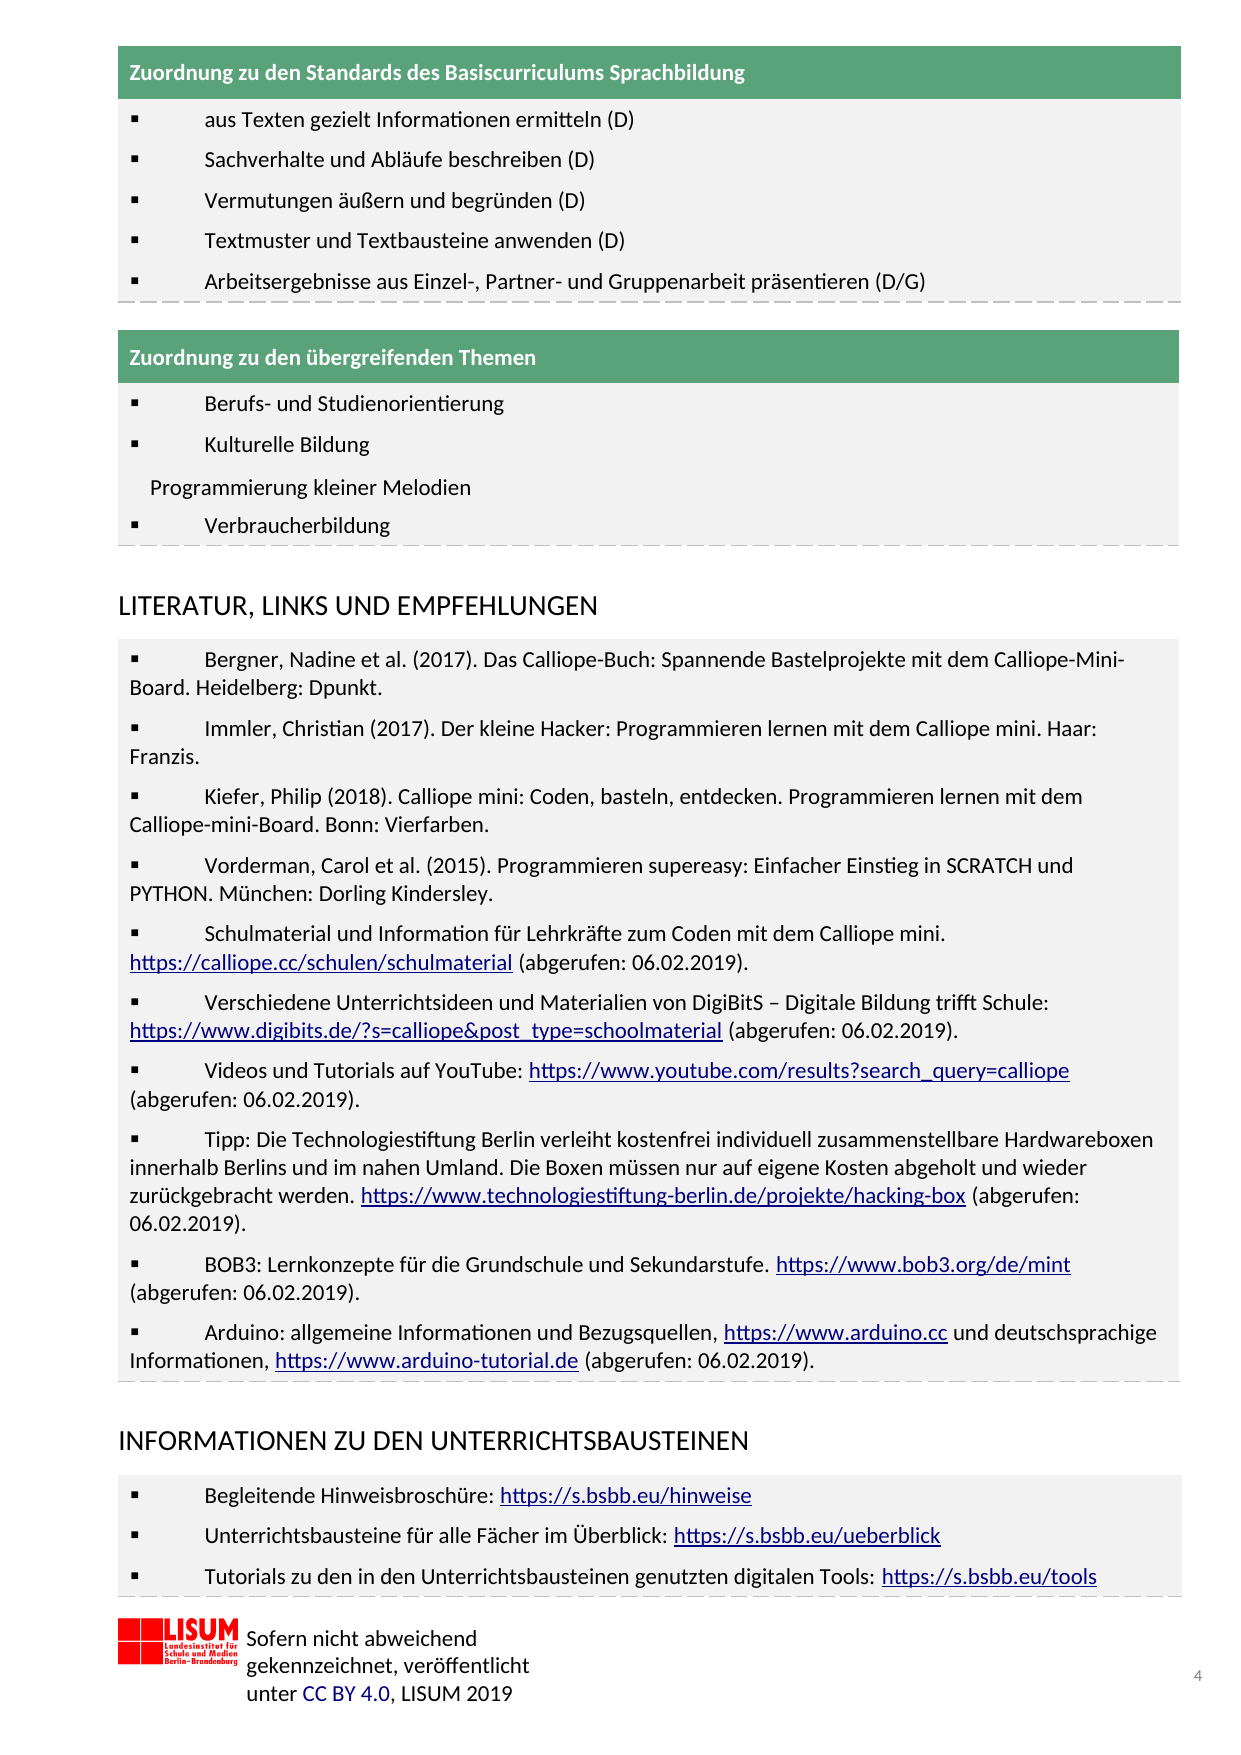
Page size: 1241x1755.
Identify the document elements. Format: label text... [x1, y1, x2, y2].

table_cell Berufs- und Studienorientierung Kulturelle Bildung Programmierung kleiner Melodien Verbraucherbildung [118, 383, 1179, 545]
table_header Begleitende Hinweisbroschüre: https://s.bsbb.eu/hinweise Unterrichtsbausteine für alle Fächer im Überblick: https://s.bsbb.eu/ueberblick Tutorials zu den in den Unterrichtsbausteinen genutzten digitalen Tools: https://s.bsbb.eu/tools [118, 1475, 1182, 1596]
table_cell aus Texten gezielt Informationen ermitteln (D) Sachverhalte und Abläufe beschreiben (D) Vermutungen äußern und begründen (D) Textmuster und Textbausteine anwenden (D) Arbeitsergebnisse aus Einzel-, Partner- und Gruppenarbeit präsentieren (D/G) [118, 99, 1181, 301]
table_header Zuordnung zu den Standards des Basiscurriculums Sprachbildung [118, 46, 1181, 99]
subtitle LITERATUR, links UND EMPFEHLUNGEN [118, 587, 1187, 622]
table_header Bergner, Nadine et al. (2017). Das Calliope-Buch: Spannende Bastelprojekte mit dem Calliope-Mini-Board. Heidelberg: Dpunkt. Immler, Christian (2017). Der kleine Hacker: Programmieren lernen mit dem Calliope mini. Haar: Franzis. Kiefer, Philip (2018). Calliope mini: Coden, basteln, entdecken. Programmieren lernen mit dem Calliope-mini-Board. Bonn: Vierfarben. Vorderman, Carol et al. (2015). Programmieren supereasy: Einfacher Einstieg in SCRATCH und PYTHON. München: Dorling Kindersley. Schulmaterial und Information für Lehrkräfte zum Coden mit dem Calliope mini. https://calliope.cc/schulen/schulmaterial (abgerufen: 06.02.2019). Verschiedene Unterrichtsideen und Materialien von DigiBitS – Digitale Bildung trifft Schule: https://www.digibits.de/?s=calliope&post_type=schoolmaterial (abgerufen: 06.02.2019). Videos und Tutorials auf YouTube: https://www.youtube.com/results?search_query=calliope (abgerufen: 06.02.2019). Tipp: Die Technologiestiftung Berlin verleiht kostenfrei individuell zusammenstellbare Hardwareboxen innerhalb Berlins und im nahen Umland. Die Boxen müssen nur auf eigene Kosten abgeholt und wieder zurückgebracht werden. https://www.technologiestiftung-berlin.de/projekte/hacking-box (abgerufen: 06.02.2019). BOB3: Lernkonzepte für die Grundschule und Sekundarstufe. https://www.bob3.org/de/mint (abgerufen: 06.02.2019). Arduino: allgemeine Informationen und Bezugsquellen, https://www.arduino.cc und deutschsprachige Informationen, https://www.arduino-tutorial.de (abgerufen: 06.02.2019). [118, 639, 1179, 1381]
subtitle Informationen zu den unterrichtsbausteinen [118, 1422, 1187, 1458]
table_header Zuordnung zu den übergreifenden Themen [118, 330, 1179, 383]
